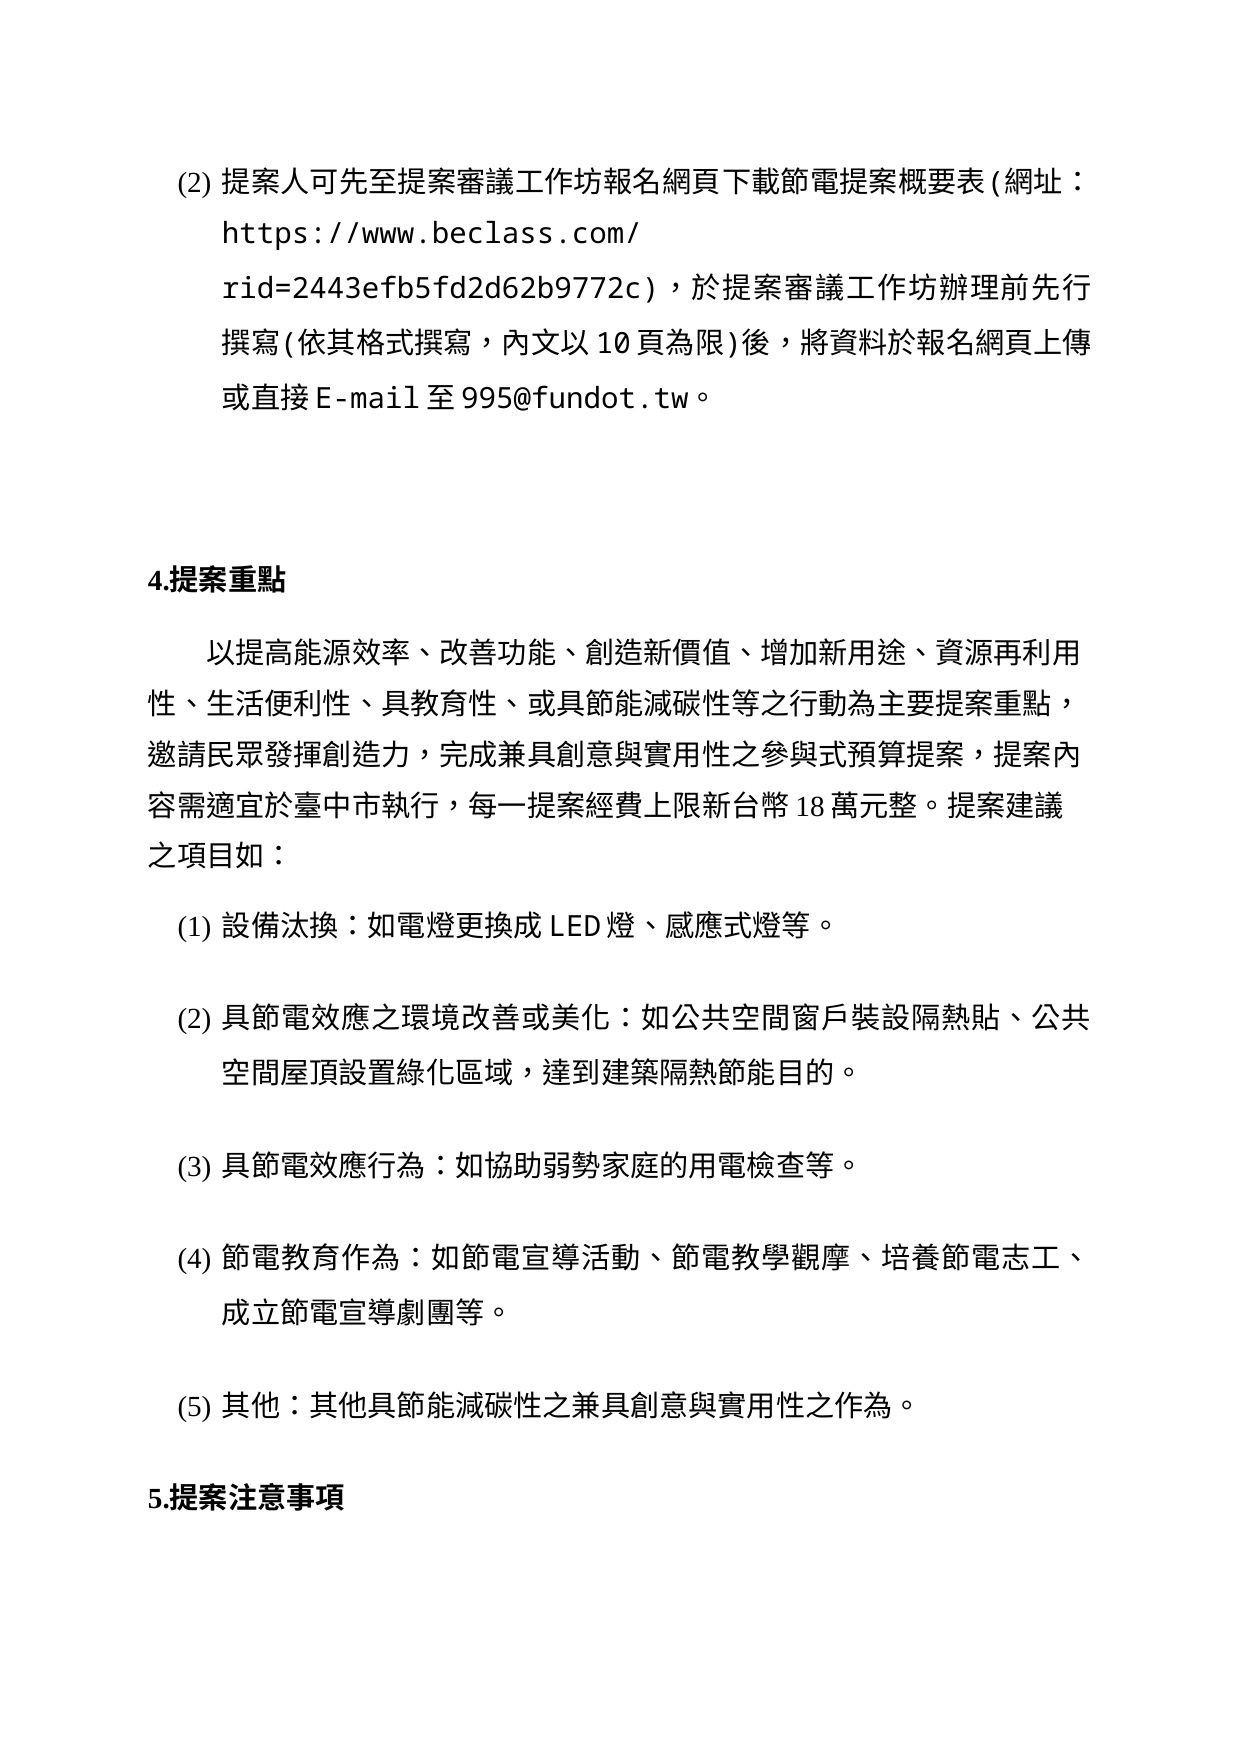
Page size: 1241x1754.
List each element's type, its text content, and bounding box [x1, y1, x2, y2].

list 具節電效應行為：如協助弱勢家庭的用電檢查等。 [177, 1142, 1092, 1185]
list 具節電效應之環境改善或美化：如公共空間窗戶裝設隔熱貼、公共空間屋頂設置綠化區域，達到建築隔熱節能目的。 [177, 995, 1092, 1092]
list 節電教育作為：如節電宣導活動、節電教學觀摩、培養節電志工、成立節電宣導劇團等。 [177, 1235, 1092, 1332]
list 其他：其他具節能減碳性之兼具創意與實用性之作為。 [177, 1382, 1092, 1424]
list 提案人可先至提案審議工作坊報名網頁下載節電提案概要表(網址：https://www.beclass.com/rid=2443efb5fd2d62b9772c)，於提案審議工作坊辦理前先行撰寫(依其格式撰寫，內文以10頁為限)後，將資料於報名網頁上傳或直接E-mail至995@fundot.tw。 [177, 158, 1092, 417]
text 以提高能源效率、改善功能、創造新價值、增加新用途、資源再利用性、生活便利性、具教育性、或具節能減碳性等之行動為主要提案重點，邀請民眾發揮創造力，完成兼具創意與實用性之參與式預算提案，提案內容需適宜於臺中市執行，每一提案經費上限新台幣18萬元整。提案建議之項目如： [148, 630, 1092, 875]
subtitle 5.提案注意事項 [148, 1474, 1092, 1517]
subtitle 4.提案重點 [148, 556, 1092, 599]
list 設備汰換：如電燈更換成LED燈、感應式燈等。 [177, 902, 1092, 945]
